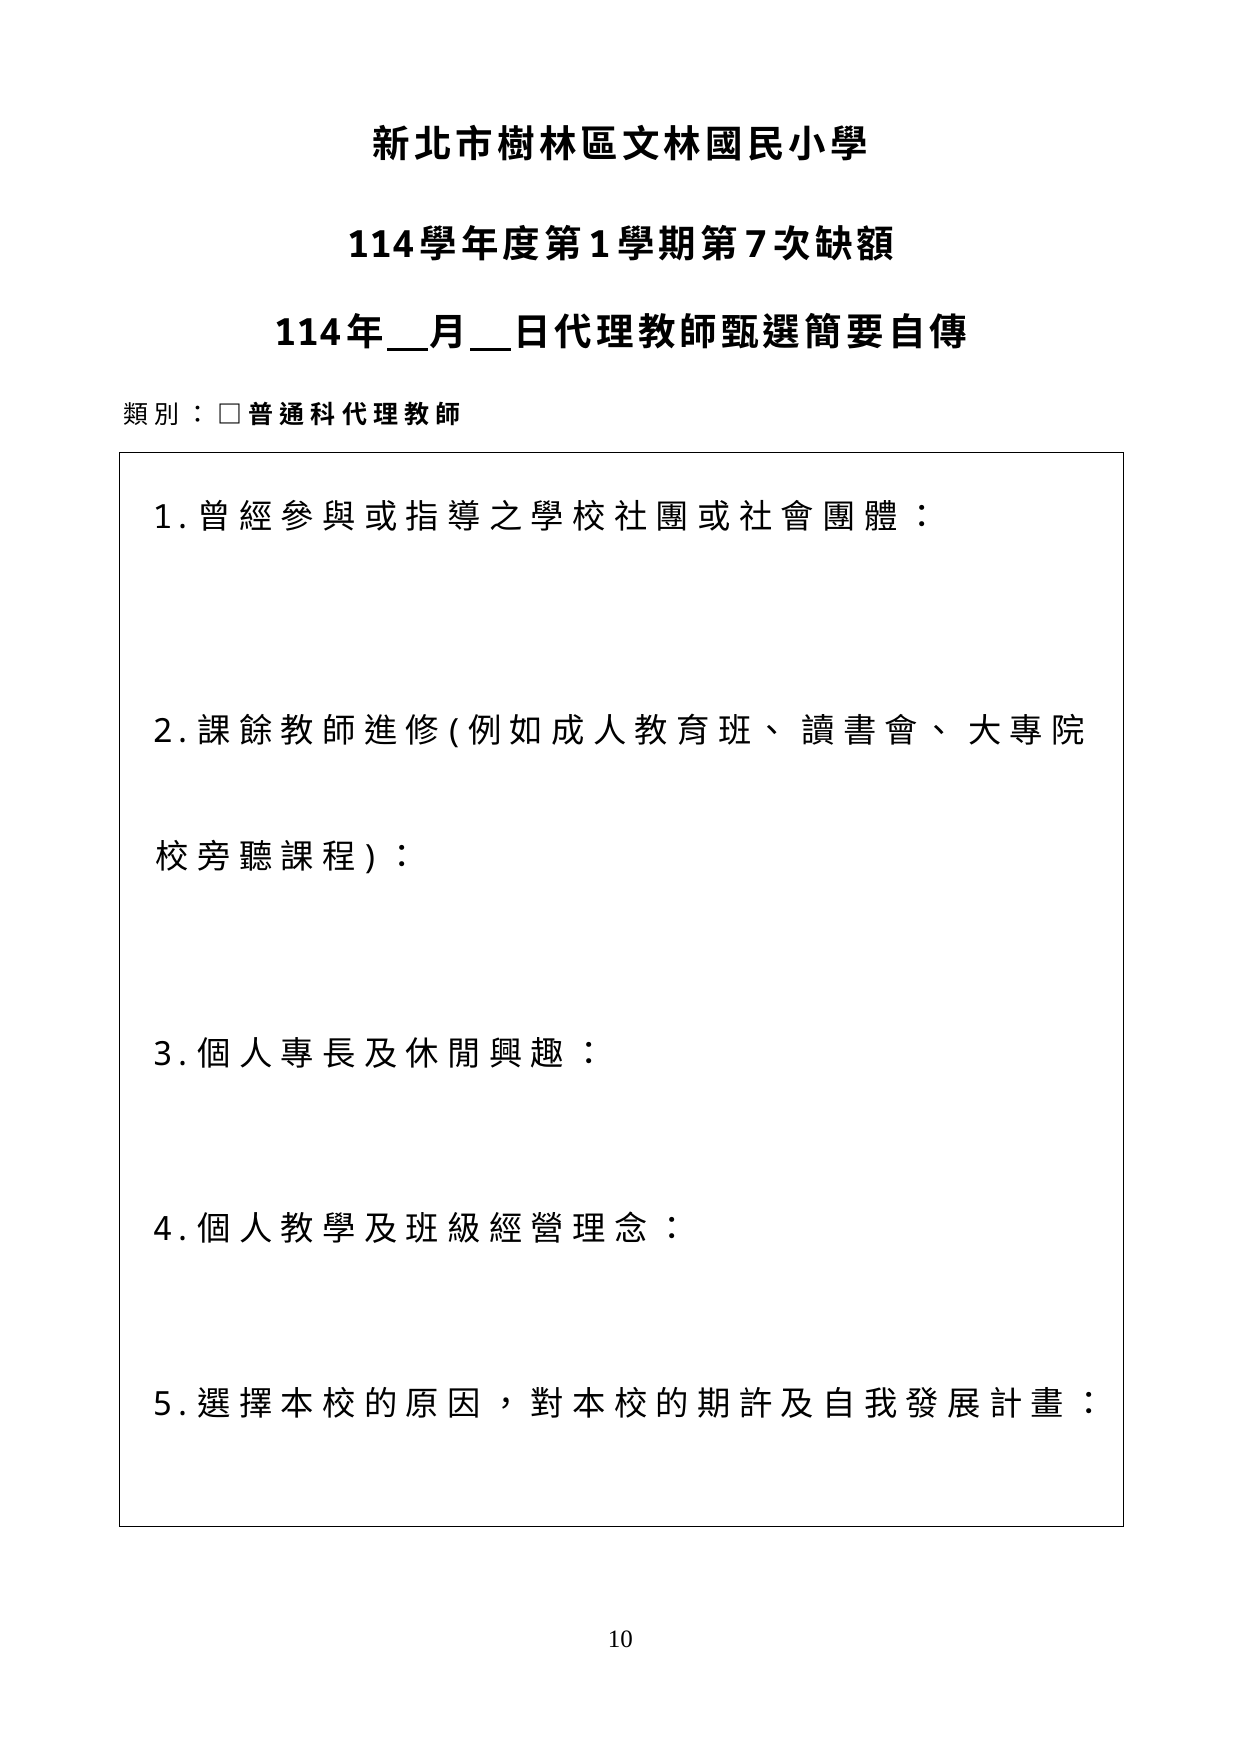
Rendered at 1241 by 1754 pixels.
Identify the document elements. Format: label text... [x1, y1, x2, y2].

text 114年 月 日代理教師甄選簡要自傳 [120, 287, 1120, 349]
text 114學年度第1學期第7次缺額 [120, 162, 1120, 287]
text 新北市樹林區文林國民小學 [120, 99, 1120, 162]
table_header 1.曾經參與或指導之學校社團或社會團體： 2.課餘教師進修(例如成人教育班、讀書會、大專院校旁聽課程)： 3.個人專長及休閒興趣： 4.個人教學及班級經營理念： 5.選擇本校的原因，對本校的期許及自我發展計畫： [120, 453, 1123, 1526]
text 類別：□普通科代理教師 [120, 369, 1120, 432]
